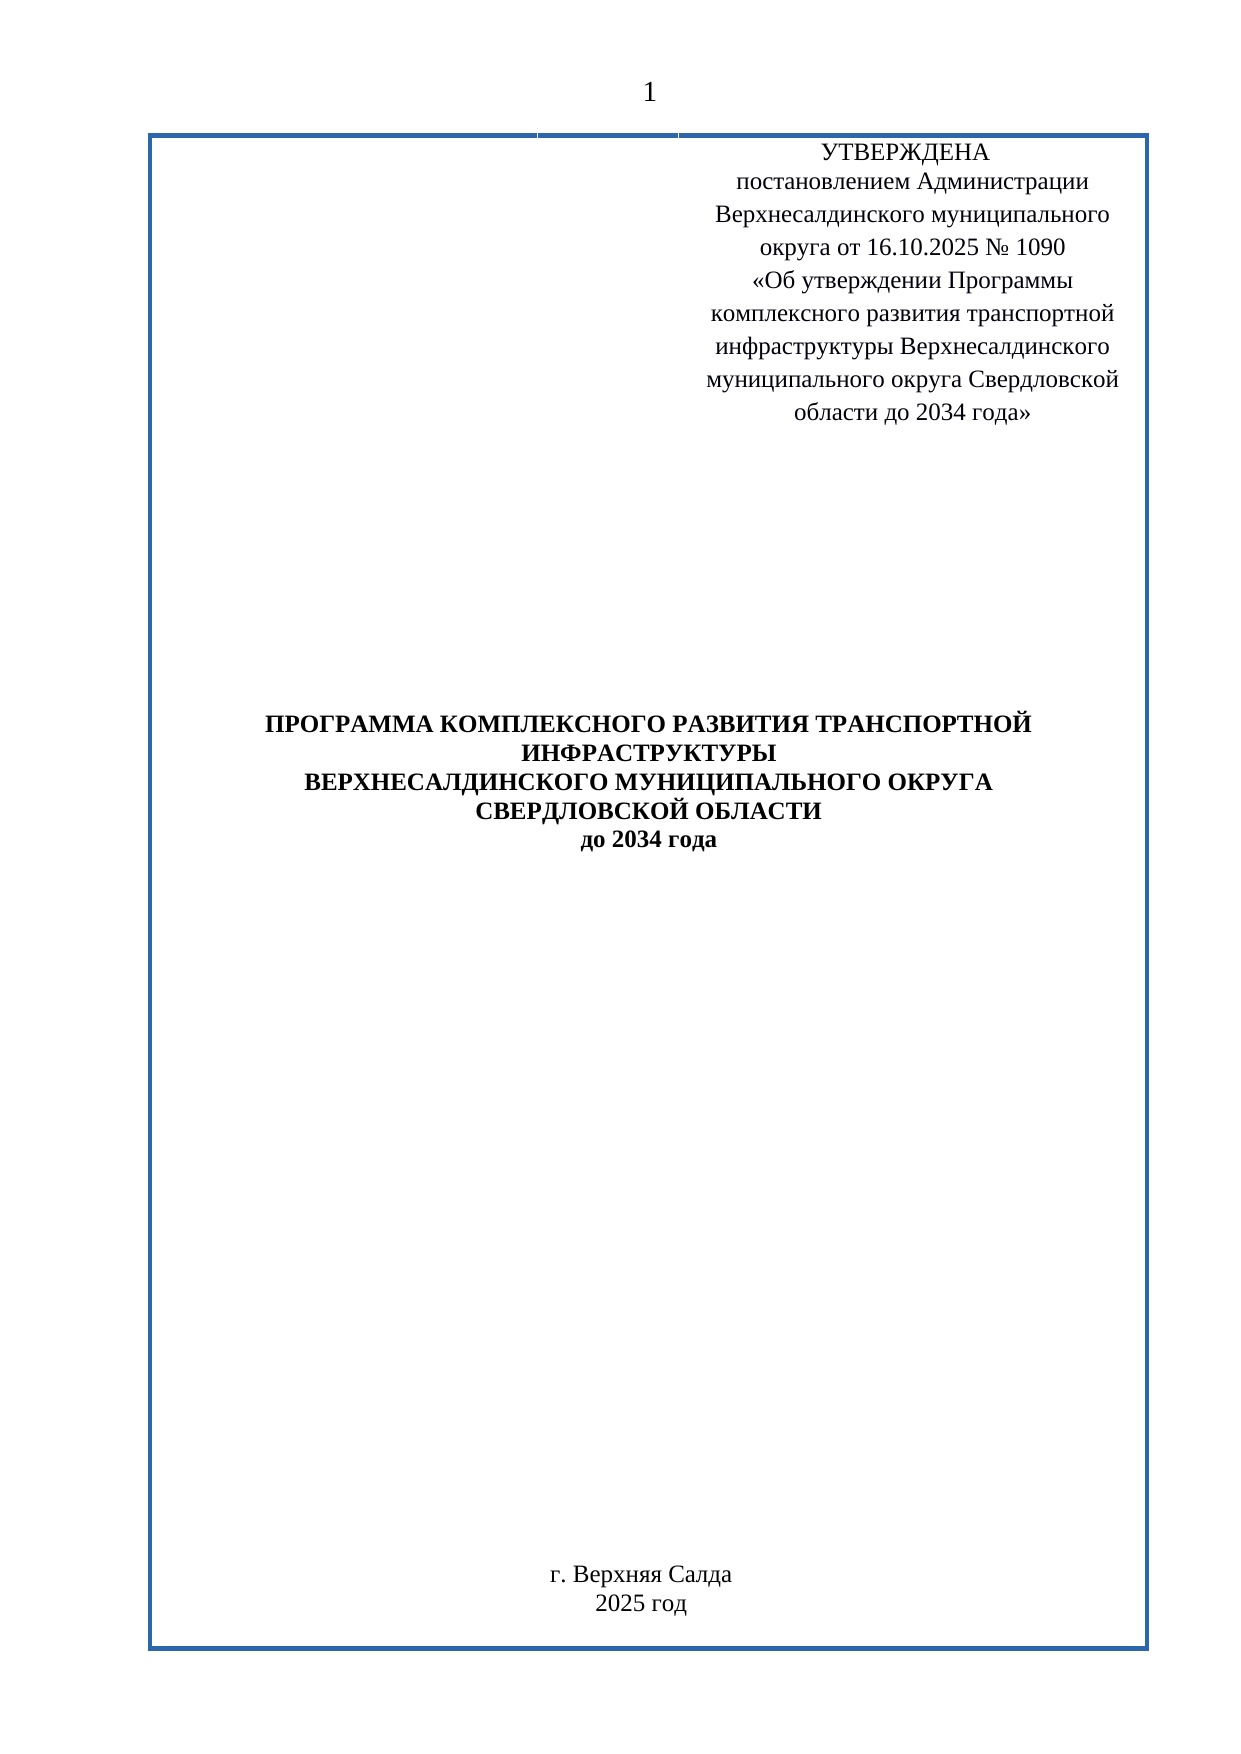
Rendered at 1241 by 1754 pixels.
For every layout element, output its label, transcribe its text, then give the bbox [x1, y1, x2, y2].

table_cell [152, 1083, 537, 1323]
table_header [538, 138, 678, 480]
table_cell г. Верхняя Салда 2025 год [152, 1529, 1145, 1646]
table_cell [538, 1083, 724, 1323]
table_cell [152, 1325, 537, 1528]
table_cell ПРОГРАММА КОМПЛЕКСНОГО РАЗВИТИЯ ТРАНСПОРТНОЙ ИНФРАСТРУКТУРЫ ВЕРХНЕСАЛДИНСКОГО МУНИЦИПАЛЬНОГО ОКРУГА СВЕРДЛОВСКОЙ ОБЛАСТИ до 2034 года [152, 481, 1145, 1082]
table_cell [538, 1325, 724, 1528]
table_cell [725, 1325, 1145, 1528]
table_cell [725, 1083, 1145, 1323]
table_header УТВЕРЖДЕНА постановлением Администрации Верхнесалдинского муниципального округа от 16.10.2025 № 1090 «Об утверждении Программы комплексного развития транспортной инфраструктуры Верхнесалдинского муниципального округа Свердловской области до 2034 года» [679, 138, 1145, 480]
table_header [152, 138, 537, 480]
